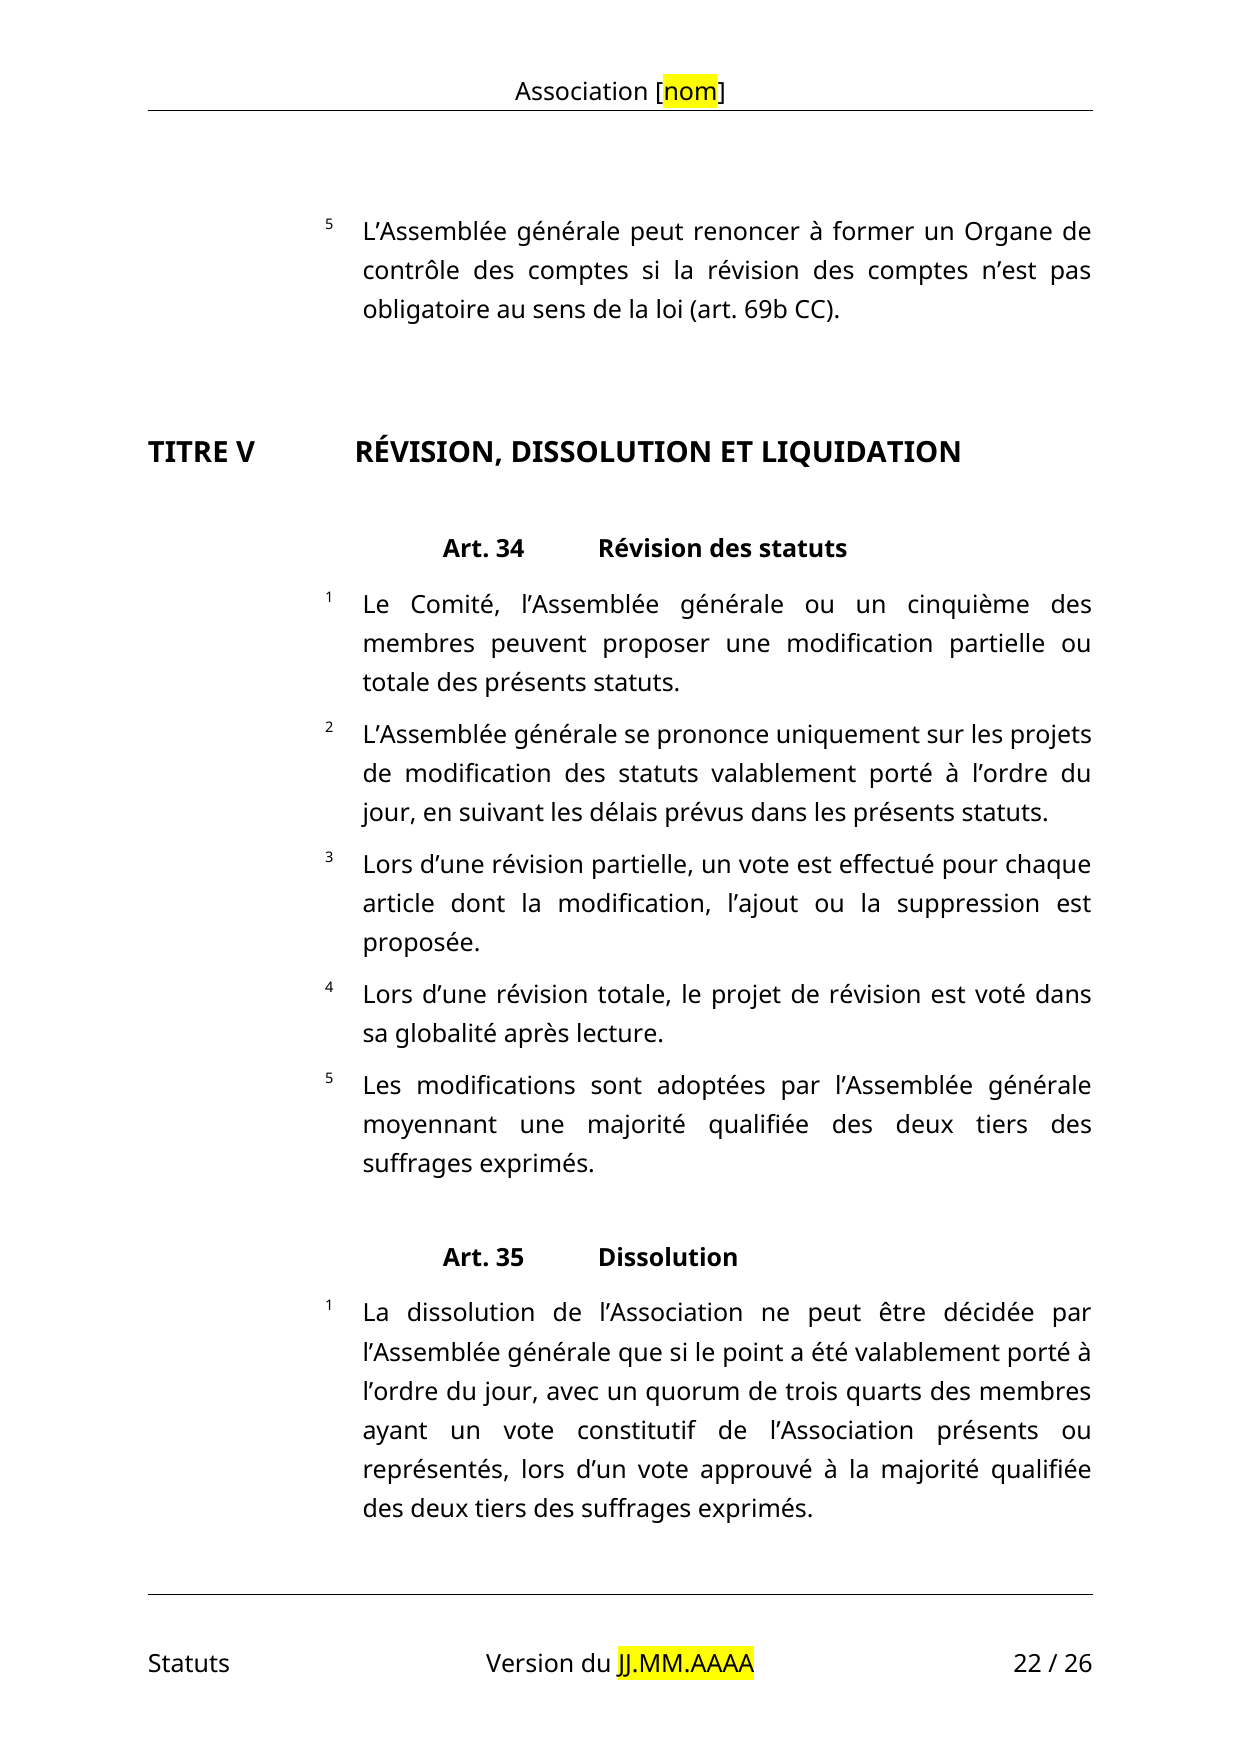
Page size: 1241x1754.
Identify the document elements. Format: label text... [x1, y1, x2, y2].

subtitle Révision des statuts [443, 531, 1093, 565]
list La dissolution de l’Association ne peut être décidée par l’Assemblée générale que si le point a été valablement porté à l’ordre du jour, avec un quorum de trois quarts des membres ayant un vote constitutif de l’Association présents ou représentés, lors d’un vote approuvé à la majorité qualifiée des deux tiers des suffrages exprimés. [325, 1295, 1093, 1525]
subtitle RÉVISION, DISSOLUTION ET LIQUIDATION [148, 431, 1093, 471]
list Les modifications sont adoptées par l’Assemblée générale moyennant une majorité qualifiée des deux tiers des suffrages exprimés. [325, 1067, 1093, 1180]
list L’Assemblée générale peut renoncer à former un Organe de contrôle des comptes si la révision des comptes n’est pas obligatoire au sens de la loi (art. 69b CC). [325, 213, 1093, 326]
list Lors d’une révision totale, le projet de révision est voté dans sa globalité après lecture. [325, 977, 1093, 1050]
list L’Assemblée générale se prononce uniquement sur les projets de modification des statuts valablement porté à l’ordre du jour, en suivant les délais prévus dans les présents statuts. [325, 717, 1093, 829]
subtitle Dissolution [443, 1239, 1093, 1273]
list Lors d’une révision partielle, un vote est effectué pour chaque article dont la modification, l’ajout ou la suppression est proposée. [325, 847, 1093, 959]
list Le Comité, l’Assemblée générale ou un cinquième des membres peuvent proposer une modification partielle ou totale des présents statuts. [325, 587, 1093, 699]
